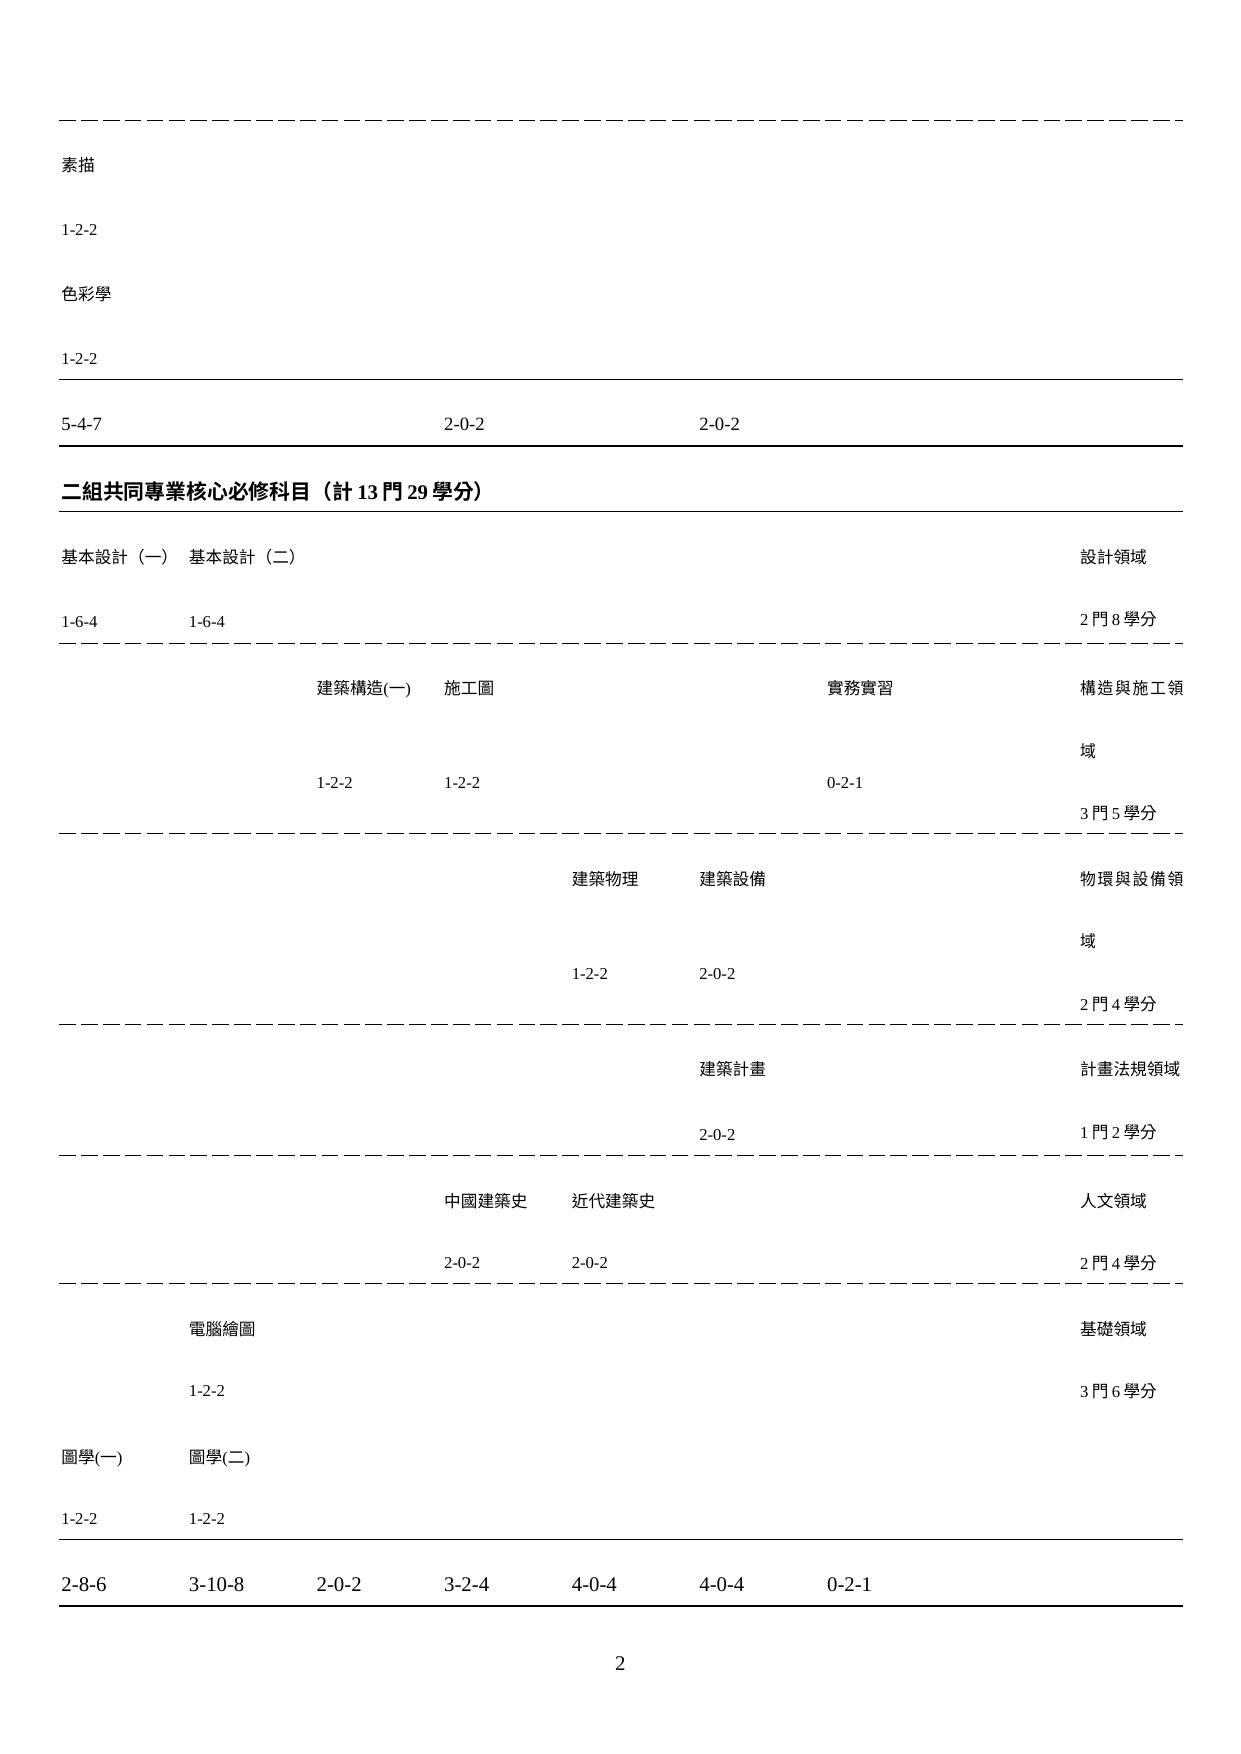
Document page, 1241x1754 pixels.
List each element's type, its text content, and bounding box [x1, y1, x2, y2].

table_cell 2-0-2 [697, 1089, 825, 1155]
table_cell 1-6-4 [59, 577, 187, 642]
table_cell [825, 577, 952, 642]
table_cell 建築物理 [570, 833, 697, 899]
table_cell [442, 250, 569, 314]
table_cell [825, 512, 952, 577]
table_cell [697, 512, 825, 577]
table_cell [187, 643, 314, 708]
table_cell [570, 512, 697, 577]
table_cell [59, 833, 187, 899]
table_cell [952, 1024, 1080, 1089]
table_cell [442, 185, 569, 250]
table_cell [1080, 120, 1183, 185]
table_cell [314, 577, 442, 642]
table_cell [187, 1024, 314, 1089]
table_cell [1080, 185, 1183, 250]
table_cell [952, 899, 1080, 1024]
table_cell 5-4-7 [59, 380, 187, 444]
table_cell [825, 1155, 952, 1283]
table_cell [442, 1089, 569, 1155]
table_cell [187, 708, 314, 833]
table_cell [1080, 380, 1183, 444]
table_cell [697, 314, 825, 379]
table_cell [570, 120, 697, 185]
table_cell 2-0-2 [314, 1540, 442, 1605]
table_cell 中國建築史 2-0-2 [442, 1155, 569, 1283]
table_cell [314, 250, 442, 314]
table_cell [1080, 314, 1183, 379]
table_cell 4-0-4 [570, 1540, 697, 1605]
table_cell [187, 314, 314, 379]
table_cell 1-2-2 [59, 185, 187, 250]
table_cell [1080, 250, 1183, 314]
table_cell [825, 185, 952, 250]
table_cell [570, 314, 697, 379]
table_cell [442, 899, 569, 1024]
table_cell 3-10-8 [187, 1540, 314, 1605]
table_cell 人文領域 2門4學分 [1080, 1155, 1183, 1283]
table_cell [952, 833, 1080, 899]
table_cell [59, 1024, 187, 1089]
table_cell [952, 380, 1080, 444]
table_cell [442, 833, 569, 899]
table_cell 建築計畫 [697, 1024, 825, 1089]
table_cell 建築構造(一) [314, 643, 442, 708]
table_cell [187, 380, 314, 444]
table_cell [952, 185, 1080, 250]
table_cell [442, 1411, 569, 1539]
table_cell [952, 577, 1080, 642]
table_cell [314, 833, 442, 899]
table_cell [570, 577, 697, 642]
table_cell 2-8-6 [59, 1540, 187, 1605]
table_cell 1-2-2 [442, 708, 569, 833]
table_cell [825, 1024, 952, 1089]
table_cell [314, 120, 442, 185]
table_cell [187, 1155, 314, 1283]
table_cell [952, 250, 1080, 314]
table_cell [952, 643, 1080, 708]
table_cell 實務實習 [825, 643, 952, 708]
table_cell 施工圖 [442, 643, 569, 708]
table_cell [825, 314, 952, 379]
table_cell [570, 1024, 697, 1089]
table_cell [1080, 447, 1183, 511]
table_cell [314, 185, 442, 250]
table_cell [697, 120, 825, 185]
table_cell 2-0-2 [442, 380, 569, 444]
table_cell [825, 380, 952, 444]
table_cell 基本設計（二） [187, 512, 314, 577]
table_cell [697, 250, 825, 314]
table_cell [697, 1155, 825, 1283]
table_cell [442, 1024, 569, 1089]
table_cell [952, 314, 1080, 379]
table_cell 計畫法規領域 1門2學分 [1080, 1024, 1183, 1155]
table_cell [952, 512, 1080, 577]
table_cell [825, 120, 952, 185]
table_cell 基本設計（一） [59, 512, 187, 577]
table_cell [442, 314, 569, 379]
table_cell [59, 708, 187, 833]
table_cell [697, 1283, 825, 1411]
table_cell [187, 1089, 314, 1155]
table_cell [825, 899, 952, 1024]
table_cell [442, 512, 569, 577]
table_cell [187, 185, 314, 250]
table_cell [952, 1283, 1080, 1411]
table_cell [952, 1540, 1080, 1605]
table_cell [825, 1089, 952, 1155]
table_cell [697, 1411, 825, 1539]
table_cell 色彩學 [59, 250, 187, 314]
table_cell [825, 1283, 952, 1411]
table_cell [1080, 1540, 1183, 1605]
table_cell 1-2-2 [59, 314, 187, 379]
table_cell [570, 1089, 697, 1155]
table_cell [570, 708, 697, 833]
table_cell [952, 1089, 1080, 1155]
table_cell 建築設備 [697, 833, 825, 899]
table_cell 3-2-4 [442, 1540, 569, 1605]
table_cell 圖學(一) 1-2-2 [59, 1411, 187, 1539]
table_cell [59, 1089, 187, 1155]
table_cell [187, 833, 314, 899]
table_cell 素描 [59, 120, 187, 185]
table_cell [697, 577, 825, 642]
table_cell 0-2-1 [825, 708, 952, 833]
table_cell [59, 1155, 187, 1283]
table_cell [59, 899, 187, 1024]
table_cell 1-2-2 [570, 899, 697, 1024]
table_cell [314, 1089, 442, 1155]
table_cell [314, 899, 442, 1024]
table_cell [59, 643, 187, 708]
table_cell [314, 1283, 442, 1411]
table_cell [570, 250, 697, 314]
table_cell [314, 512, 442, 577]
table_cell [570, 1411, 697, 1539]
table_cell [314, 1024, 442, 1089]
table_cell [697, 185, 825, 250]
table_cell 1-6-4 [187, 577, 314, 642]
table_cell [825, 1411, 952, 1539]
table_cell 4-0-4 [697, 1540, 825, 1605]
table_cell [570, 643, 697, 708]
table_cell [825, 250, 952, 314]
table_cell 電腦繪圖 1-2-2 [187, 1283, 314, 1411]
table_cell 近代建築史 2-0-2 [570, 1155, 697, 1283]
table_cell [187, 250, 314, 314]
table_cell 設計領域 2門8學分 [1080, 512, 1183, 642]
table_cell [314, 314, 442, 379]
table_cell [442, 120, 569, 185]
table_cell 2-0-2 [697, 380, 825, 444]
table_cell [187, 899, 314, 1024]
table_cell [442, 577, 569, 642]
table_cell 2-0-2 [697, 899, 825, 1024]
table_cell [952, 708, 1080, 833]
table_cell [570, 1283, 697, 1411]
table_cell [697, 643, 825, 708]
table_cell 0-2-1 [825, 1540, 952, 1605]
table_cell [697, 708, 825, 833]
table_cell [570, 380, 697, 444]
table_cell [952, 1411, 1080, 1539]
table_cell [314, 380, 442, 444]
table_cell 構造與施工領域 3門5學分 [1080, 643, 1183, 833]
table_cell [442, 1283, 569, 1411]
table_cell [314, 1155, 442, 1283]
table_cell [825, 833, 952, 899]
table_cell [187, 120, 314, 185]
table_cell [59, 1283, 187, 1411]
table_cell 圖學(二) 1-2-2 [187, 1411, 314, 1539]
table_cell 1-2-2 [314, 708, 442, 833]
table_cell [952, 120, 1080, 185]
table_cell 二組共同專業核心必修科目（計13門29學分） [59, 447, 1080, 511]
table_cell [952, 1155, 1080, 1283]
table_cell [314, 1411, 442, 1539]
table_cell 基礎領域 3門6學分 [1080, 1283, 1183, 1539]
table_cell 物環與設備領域 2門4學分 [1080, 833, 1183, 1024]
table_cell [570, 185, 697, 250]
